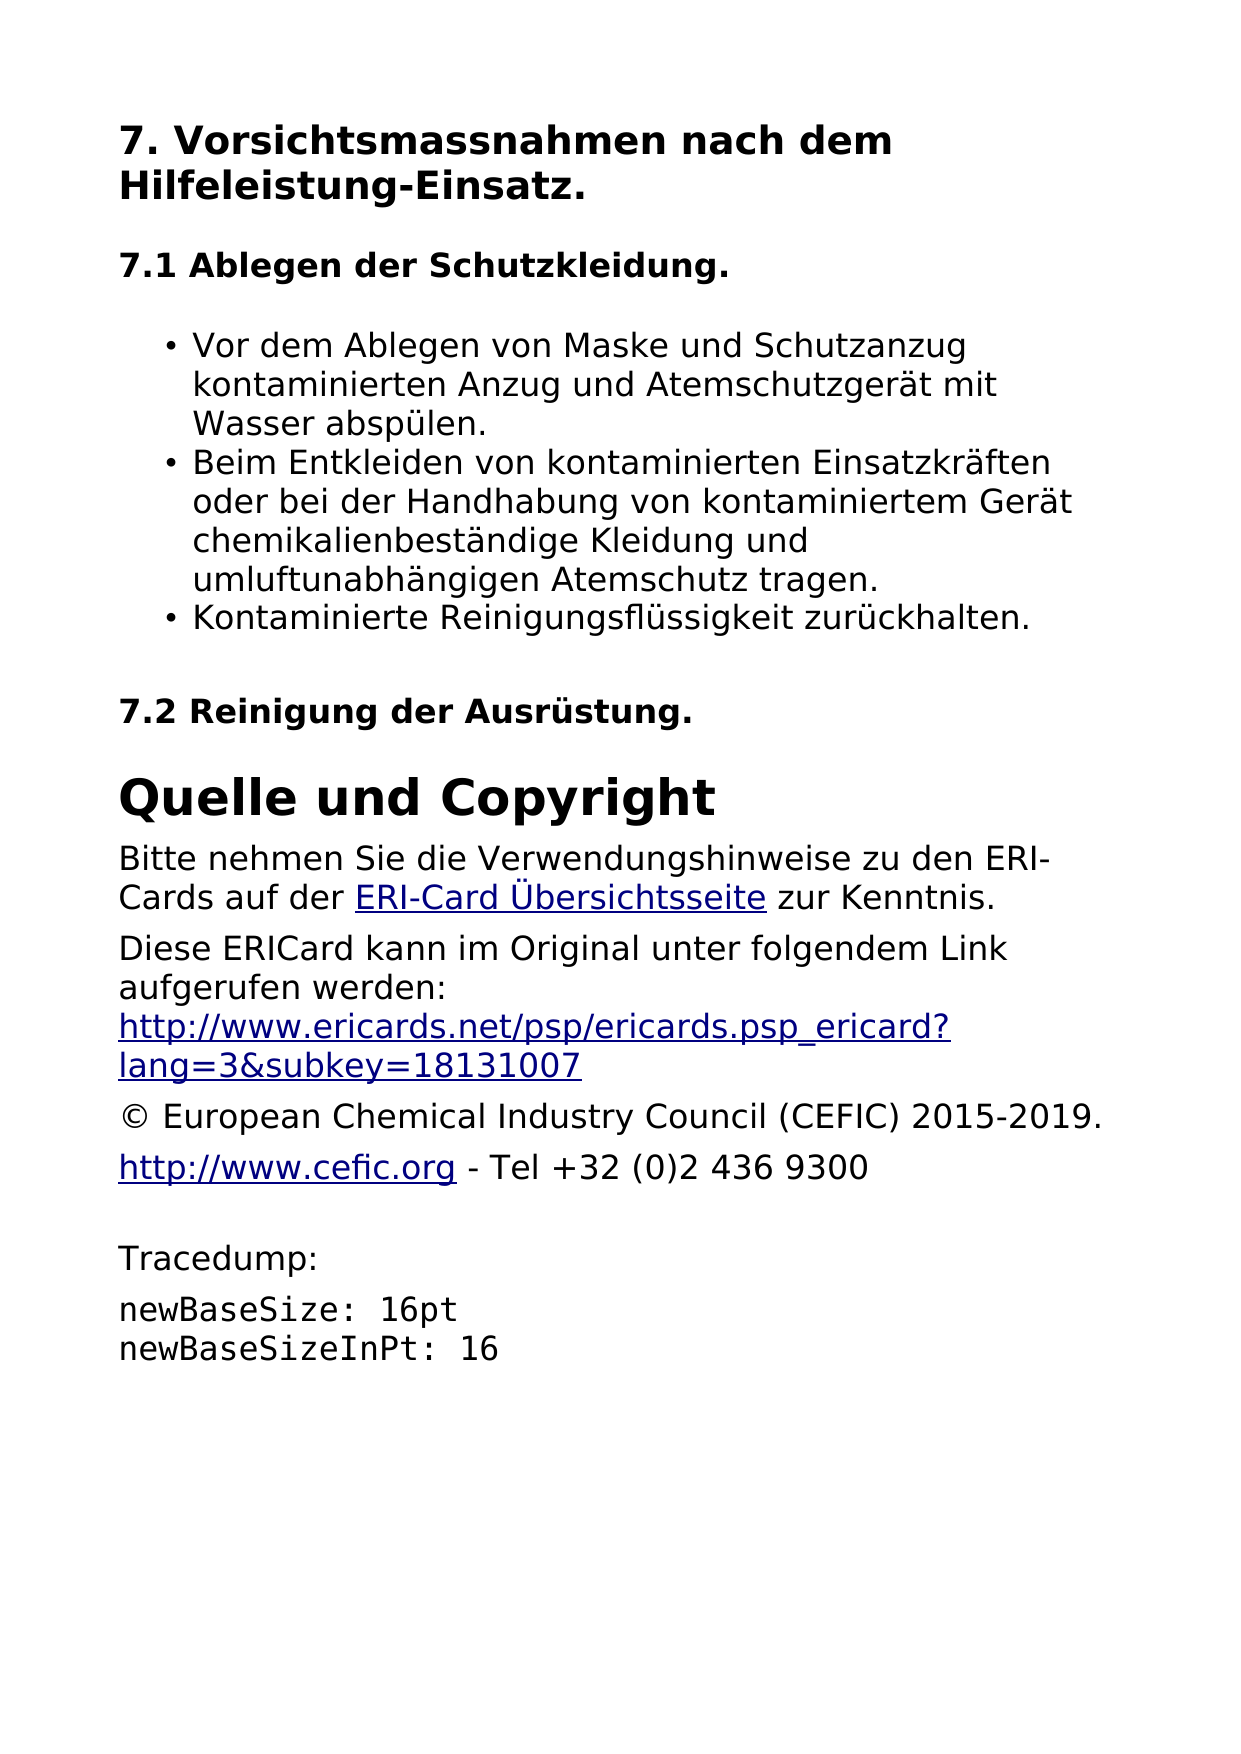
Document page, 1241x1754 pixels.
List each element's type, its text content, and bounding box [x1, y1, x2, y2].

text Diese ERICard kann im Original unter folgendem Link aufgerufen werden: http://www.ericards.net/psp/ericards.psp_ericard?lang=3&subkey=18131007 [118, 929, 1122, 1085]
text newBaseSize: 16pt newBaseSizeInPt: 16 [118, 1290, 1122, 1368]
list Beim Entkleiden von kontaminierten Einsatzkräften oder bei der Handhabung von kontaminiertem Gerät chemikalienbeständige Kleidung und umluftunabhängigen Atemschutz tragen. [177, 443, 1122, 599]
subtitle Quelle und Copyright [118, 768, 1122, 827]
text Bitte nehmen Sie die Verwendungshinweise zu den ERI-Cards auf der ERI-Card Übersichtsseite zur Kenntnis. [118, 839, 1122, 917]
text http://www.cefic.org - Tel +32 (0)2 436 9300 [118, 1149, 1122, 1188]
text © European Chemical Industry Council (CEFIC) 2015-2019. [118, 1097, 1122, 1136]
subtitle 7. Vorsichtsmassnahmen nach dem Hilfeleistung-Einsatz. [118, 118, 1122, 208]
subtitle 7.1 Ablegen der Schutzkleidung. [118, 246, 1122, 285]
subtitle 7.2 Reinigung der Ausrüstung. [118, 692, 1122, 731]
text Tracedump: [118, 1200, 1122, 1278]
list Kontaminierte Reinigungsflüssigkeit zurückhalten. [177, 599, 1122, 638]
list Vor dem Ablegen von Maske und Schutzanzug kontaminierten Anzug und Atemschutzgerät mit Wasser abspülen. [177, 327, 1122, 443]
